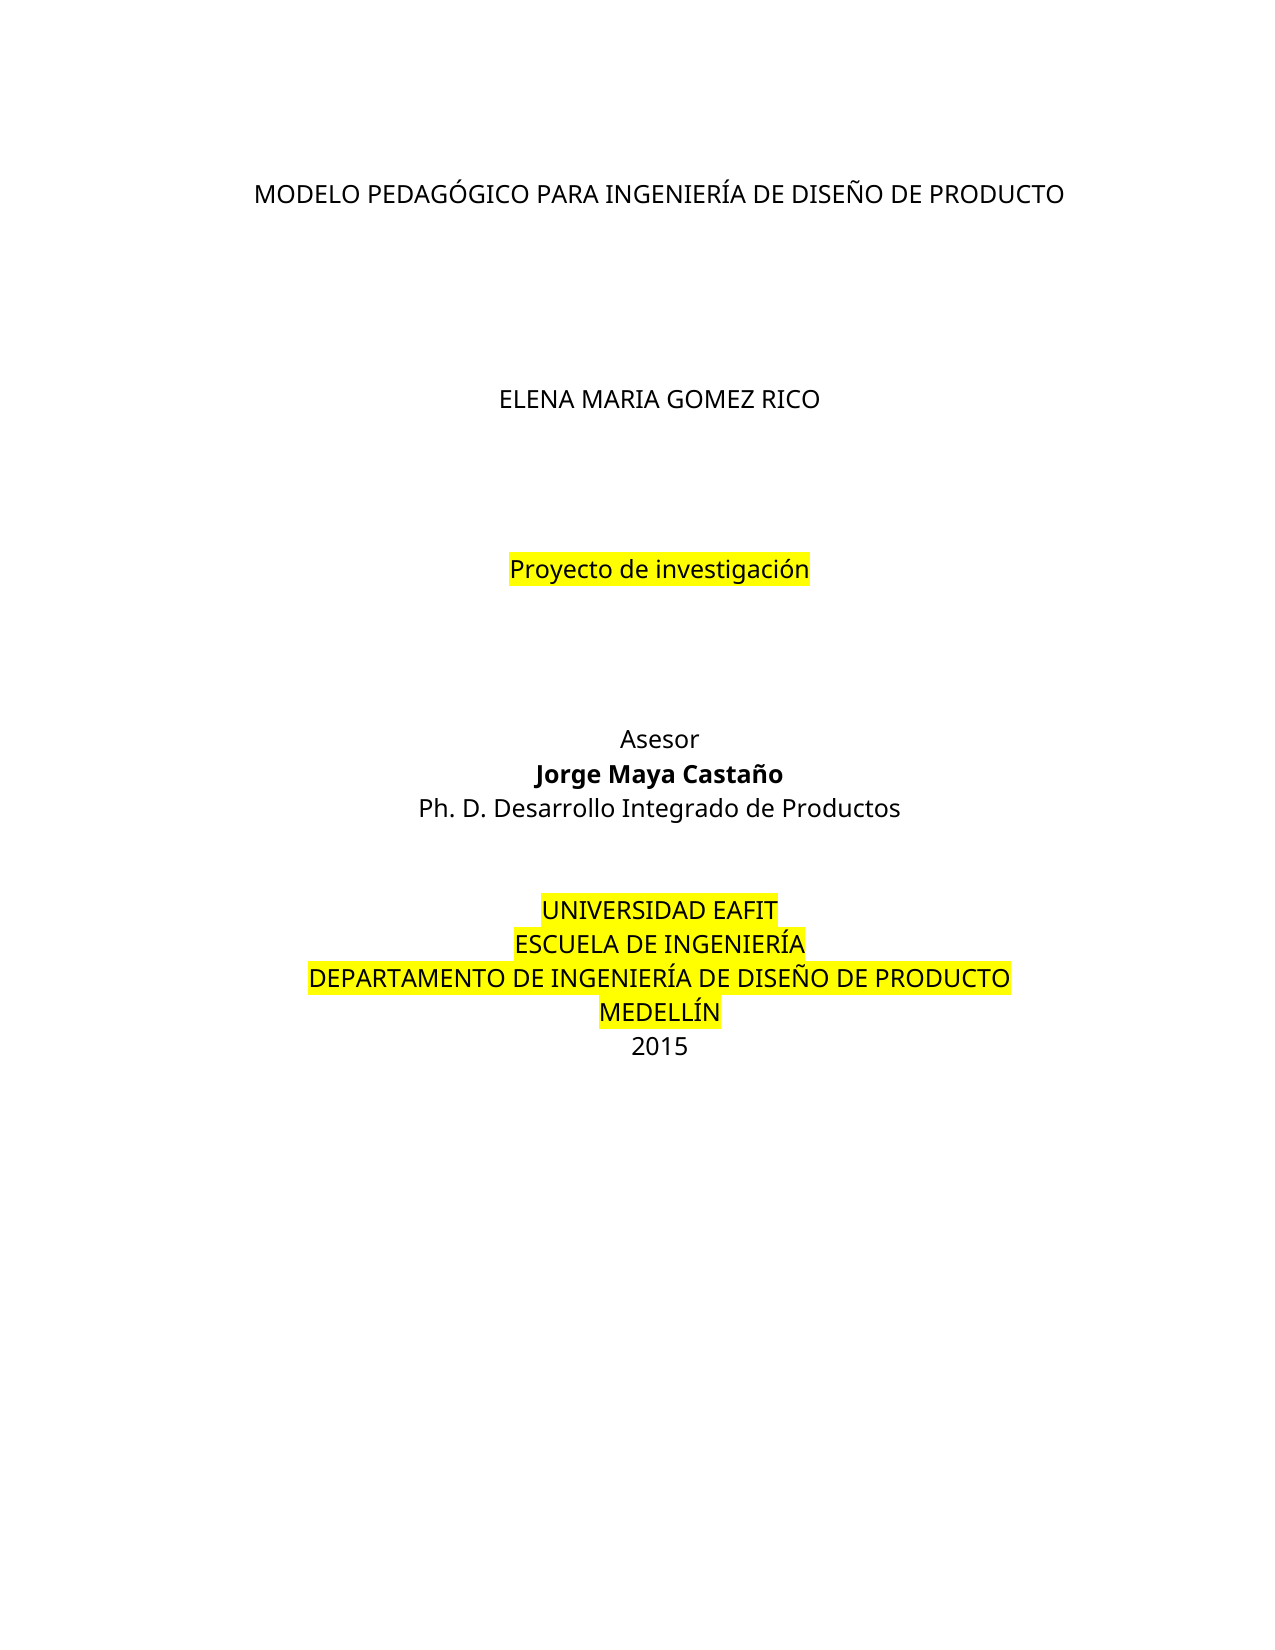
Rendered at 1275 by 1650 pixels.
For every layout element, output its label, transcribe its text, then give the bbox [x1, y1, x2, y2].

text UNIVERSIDAD EAFIT [162, 892, 1157, 927]
text DEPARTAMENTO DE INGENIERÍA DE DISEÑO DE PRODUCTO [162, 961, 1157, 995]
text MODELO PEDAGÓGICO PARA INGENIERÍA DE DISEÑO DE PRODUCTO [162, 177, 1157, 211]
text ELENA MARIA GOMEZ RICO [162, 382, 1157, 416]
text Asesor [162, 722, 1157, 756]
text Jorge Maya Castaño Ph. D. Desarrollo Integrado de Productos [162, 756, 1157, 824]
text ESCUELA DE INGENIERÍA [162, 927, 1157, 961]
text MEDELLÍN [162, 995, 1157, 1029]
text 2015 [162, 1029, 1157, 1063]
text Proyecto de investigación [162, 552, 1157, 586]
